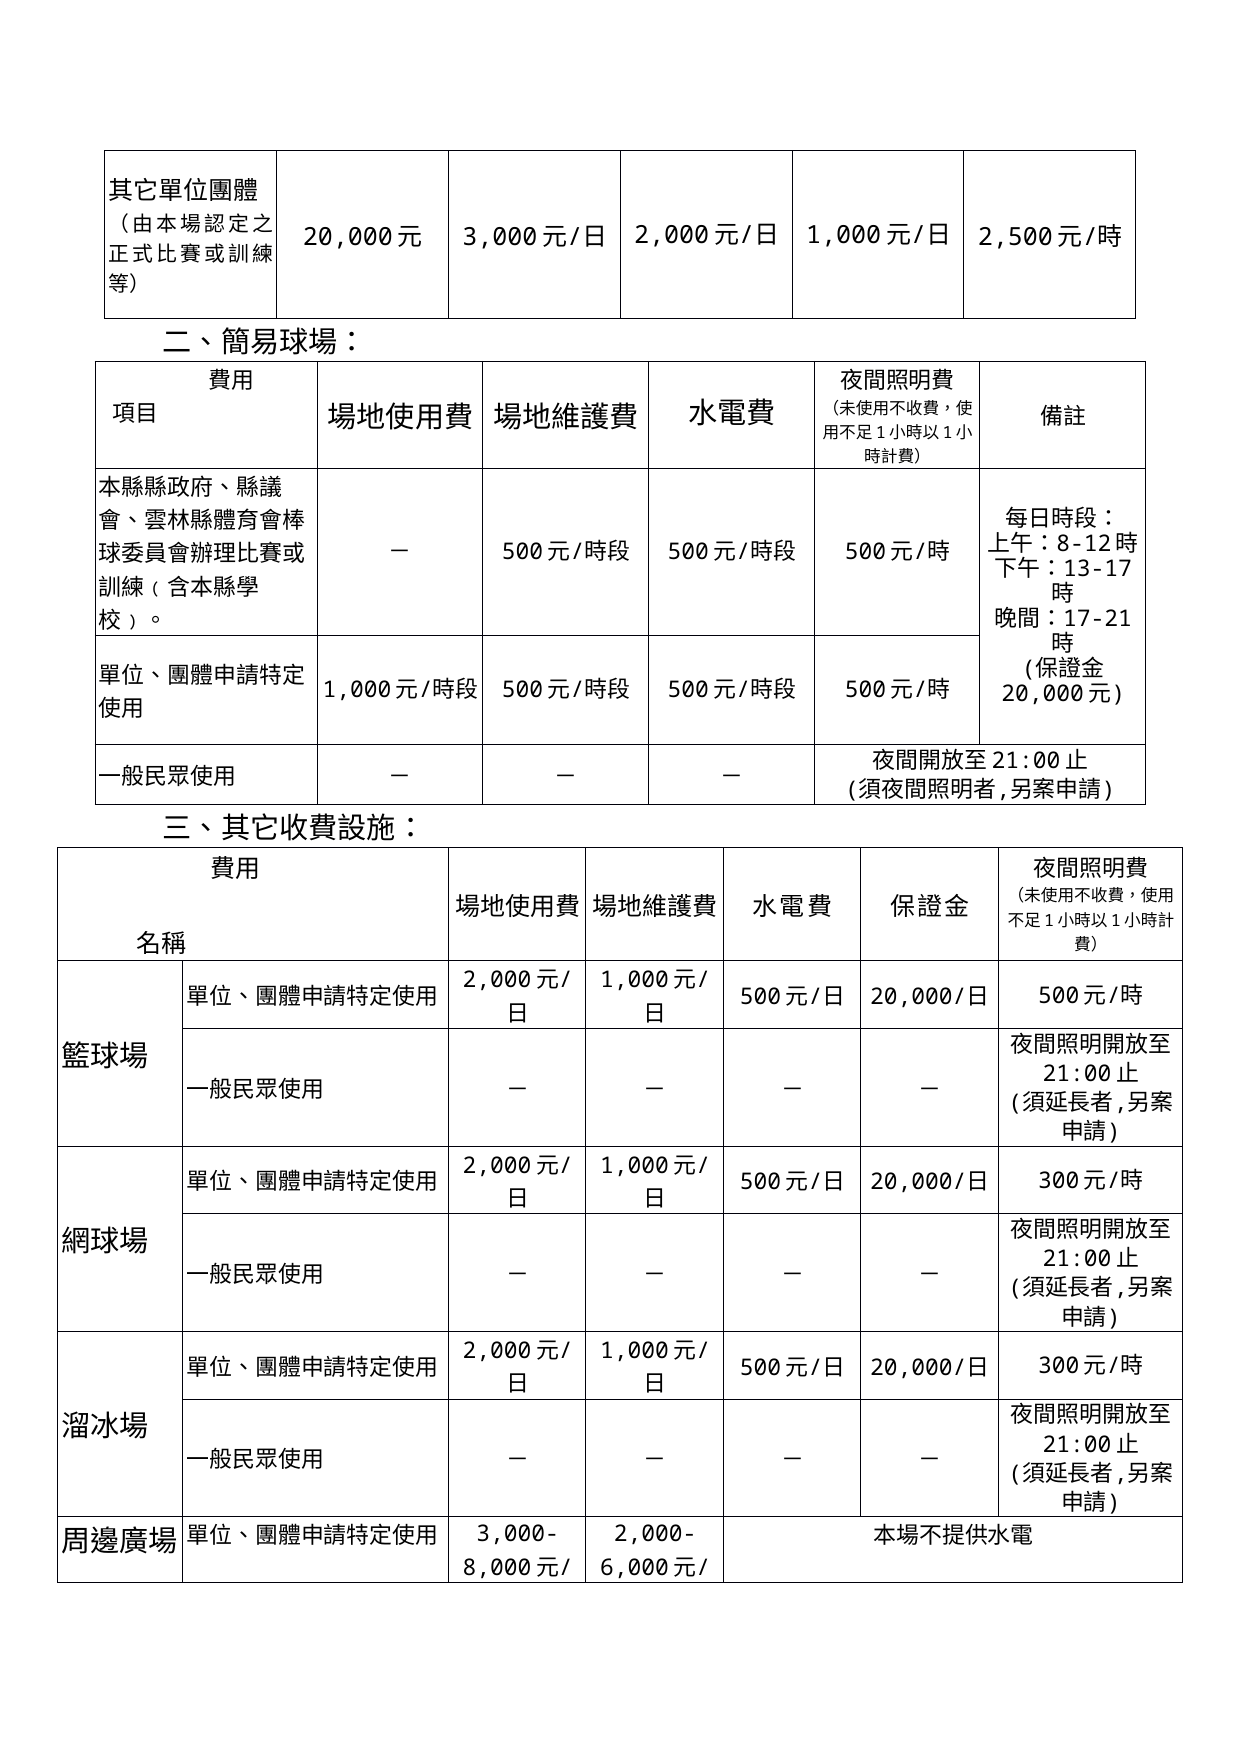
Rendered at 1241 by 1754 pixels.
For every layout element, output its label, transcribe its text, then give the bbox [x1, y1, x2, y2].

table_cell － [449, 1214, 585, 1331]
table_cell － [861, 1400, 998, 1516]
table_cell 500元/日 [724, 1147, 860, 1213]
table_cell 夜間照明開放至21:00止 (須延長者,另案申請) [999, 1400, 1182, 1516]
table_cell 本場不提供水電 [724, 1517, 1182, 1582]
table_cell 周邊廣場 [58, 1517, 182, 1582]
table_cell 1,000元/日 [586, 1332, 723, 1398]
table_cell 500元/時 [815, 636, 979, 744]
table_cell － [724, 1400, 860, 1516]
table_cell － [483, 745, 648, 804]
table_cell － [449, 1029, 585, 1146]
table_cell 一般民眾使用 [183, 1029, 448, 1146]
table_cell 20,000元 [277, 151, 448, 317]
table_cell － [449, 1400, 585, 1516]
table_cell 夜間照明開放至21:00止 (須延長者,另案申請) [999, 1029, 1182, 1146]
table_cell － [861, 1214, 998, 1331]
table_cell 300元/時 [999, 1147, 1182, 1213]
table_cell 單位、團體申請特定使用 [96, 636, 317, 744]
table_cell 1,000元/時段 [318, 636, 482, 744]
table_cell 500元/日 [724, 961, 860, 1028]
table_cell 2,000元/日 [621, 151, 792, 317]
text 三、其它收費設施： [162, 805, 1078, 847]
table_cell 500元/時 [999, 961, 1182, 1028]
table_cell 單位、團體申請特定使用 [183, 1147, 448, 1213]
table_header 夜間照明費 （未使用不收費，使用不足1小時以1小時計費） [999, 848, 1182, 960]
table_cell 500元/時段 [649, 636, 814, 744]
table_cell 3,000元/日 [449, 151, 620, 317]
table_cell 夜間開放至21:00止 (須夜間照明者,另案申請) [815, 745, 1145, 804]
table_cell － [724, 1029, 860, 1146]
table_cell 一般民眾使用 [183, 1214, 448, 1331]
table_cell － [318, 469, 482, 635]
table_cell 1,000元/日 [793, 151, 963, 317]
table_cell － [586, 1400, 723, 1516]
table_cell － [861, 1029, 998, 1146]
table_cell 一般民眾使用 [96, 745, 317, 804]
table_header 水電費 [724, 848, 860, 960]
table_header 備註 [980, 362, 1145, 468]
text 二、簡易球場： [162, 319, 1078, 361]
table_header 保證金 [861, 848, 998, 960]
table_cell 2,000元/日 [449, 1332, 585, 1398]
table_cell 2,000元/日 [449, 961, 585, 1028]
table_cell － [586, 1029, 723, 1146]
table_cell － [318, 745, 482, 804]
table_cell 3,000-8,000元/ [449, 1517, 585, 1582]
table_cell 1,000元/日 [586, 1147, 723, 1213]
table_cell － [586, 1214, 723, 1331]
table_cell 20,000/日 [861, 1332, 998, 1398]
table_header 費用 名稱 [58, 848, 448, 960]
table_header 場地維護費 [586, 848, 723, 960]
table_cell 1,000元/日 [586, 961, 723, 1028]
table_cell 500元/時 [815, 469, 979, 635]
table_cell 其它單位團體 （由本場認定之正式比賽或訓練等） [105, 151, 276, 317]
table_cell 500元/時段 [483, 636, 648, 744]
table_cell 20,000/日 [861, 961, 998, 1028]
table_cell 籃球場 [58, 961, 182, 1146]
table_cell 500元/時段 [649, 469, 814, 635]
table_header 費用 項目 [96, 362, 317, 468]
table_cell 單位、團體申請特定使用 [183, 1517, 448, 1582]
table_cell 500元/日 [724, 1332, 860, 1398]
table_cell 單位、團體申請特定使用 [183, 1332, 448, 1398]
table_cell 500元/時段 [483, 469, 648, 635]
table_header 夜間照明費 （未使用不收費，使用不足1小時以1小時計費） [815, 362, 979, 468]
table_cell 本縣縣政府、縣議會、雲林縣體育會棒球委員會辦理比賽或訓練﹙含本縣學校﹚。 [96, 469, 317, 635]
table_cell 2,000元/日 [449, 1147, 585, 1213]
table_cell 夜間照明開放至21:00止 (須延長者,另案申請) [999, 1214, 1182, 1331]
table_cell 網球場 [58, 1147, 182, 1331]
table_cell 一般民眾使用 [183, 1400, 448, 1516]
table_cell 溜冰場 [58, 1332, 182, 1516]
table_cell 20,000/日 [861, 1147, 998, 1213]
table_cell 2,500元/時 [964, 151, 1135, 317]
table_cell 單位、團體申請特定使用 [183, 961, 448, 1028]
table_header 場地使用費 [449, 848, 585, 960]
table_cell 每日時段： 上午：8-12時 下午：13-17時 晚間：17-21時 (保證金20,000元) [980, 469, 1145, 744]
table_cell － [649, 745, 814, 804]
table_header 水電費 [649, 362, 814, 468]
table_cell － [724, 1214, 860, 1331]
table_header 場地使用費 [318, 362, 482, 468]
table_cell 300元/時 [999, 1332, 1182, 1398]
table_cell 2,000-6,000元/ [586, 1517, 723, 1582]
table_header 場地維護費 [483, 362, 648, 468]
